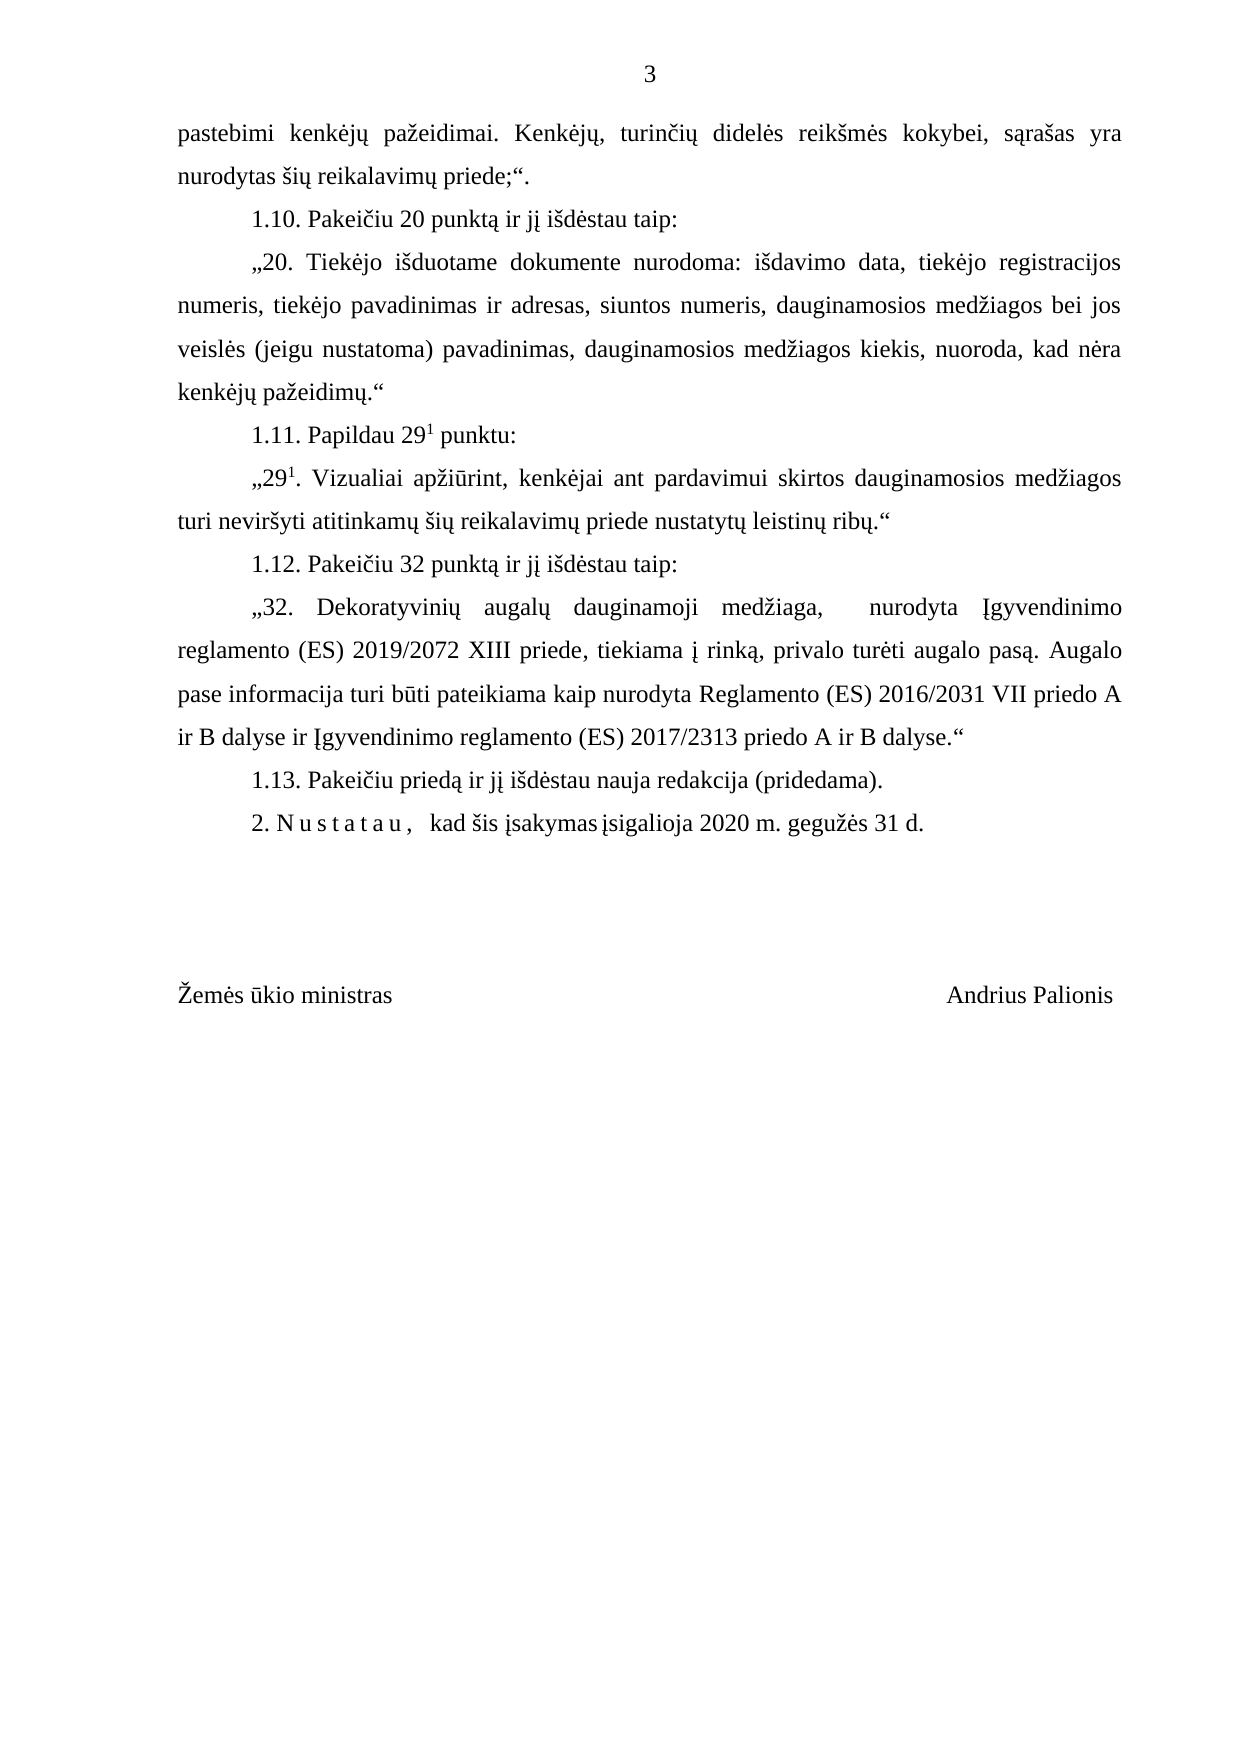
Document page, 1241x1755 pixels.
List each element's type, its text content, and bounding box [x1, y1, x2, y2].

text pastebimi kenkėjų pažeidimai. Kenkėjų, turinčių didelės reikšmės kokybei, sąrašas yra nurodytas šių reikalavimų priede;“. [177, 118, 1122, 190]
text 1.12. Pakeičiu 32 punktą ir jį išdėstau taip: [177, 549, 1122, 578]
text 1.10. Pakeičiu 20 punktą ir jį išdėstau taip: [177, 204, 1122, 233]
text 1.11. Papildau 291 punktu: [177, 420, 1122, 449]
text „20. Tiekėjo išduotame dokumente nurodoma: išdavimo data, tiekėjo registracijos numeris, tiekėjo pavadinimas ir adresas, siuntos numeris, dauginamosios medžiagos bei jos veislės (jeigu nustatoma) pavadinimas, dauginamosios medžiagos kiekis, nuoroda, kad nėra kenkėjų pažeidimų.“ [177, 247, 1122, 406]
text 1.13. Pakeičiu priedą ir jį išdėstau nauja redakcija (pridedama). [177, 765, 1122, 794]
text „32. Dekoratyvinių augalų dauginamoji medžiaga, nurodyta Įgyvendinimo reglamento (ES) 2019/2072 XIII priede, tiekiama į rinką, privalo turėti augalo pasą. Augalo pase informacija turi būti pateikiama kaip nurodyta Reglamento (ES) 2016/2031 VII priedo A ir B dalyse ir Įgyvendinimo reglamento (ES) 2017/2313 priedo A ir B dalyse.“ [177, 592, 1122, 751]
text „291. Vizualiai apžiūrint, kenkėjai ant pardavimui skirtos dauginamosios medžiagos turi neviršyti atitinkamų šių reikalavimų priede nustatytų leistinų ribų.“ [177, 463, 1122, 535]
text 2. Nustatau, kad šis įsakymas įsigalioja 2020 m. gegužės 31 d. [177, 808, 1122, 837]
text Žemės ūkio ministras Andrius Palionis [177, 981, 1122, 1009]
